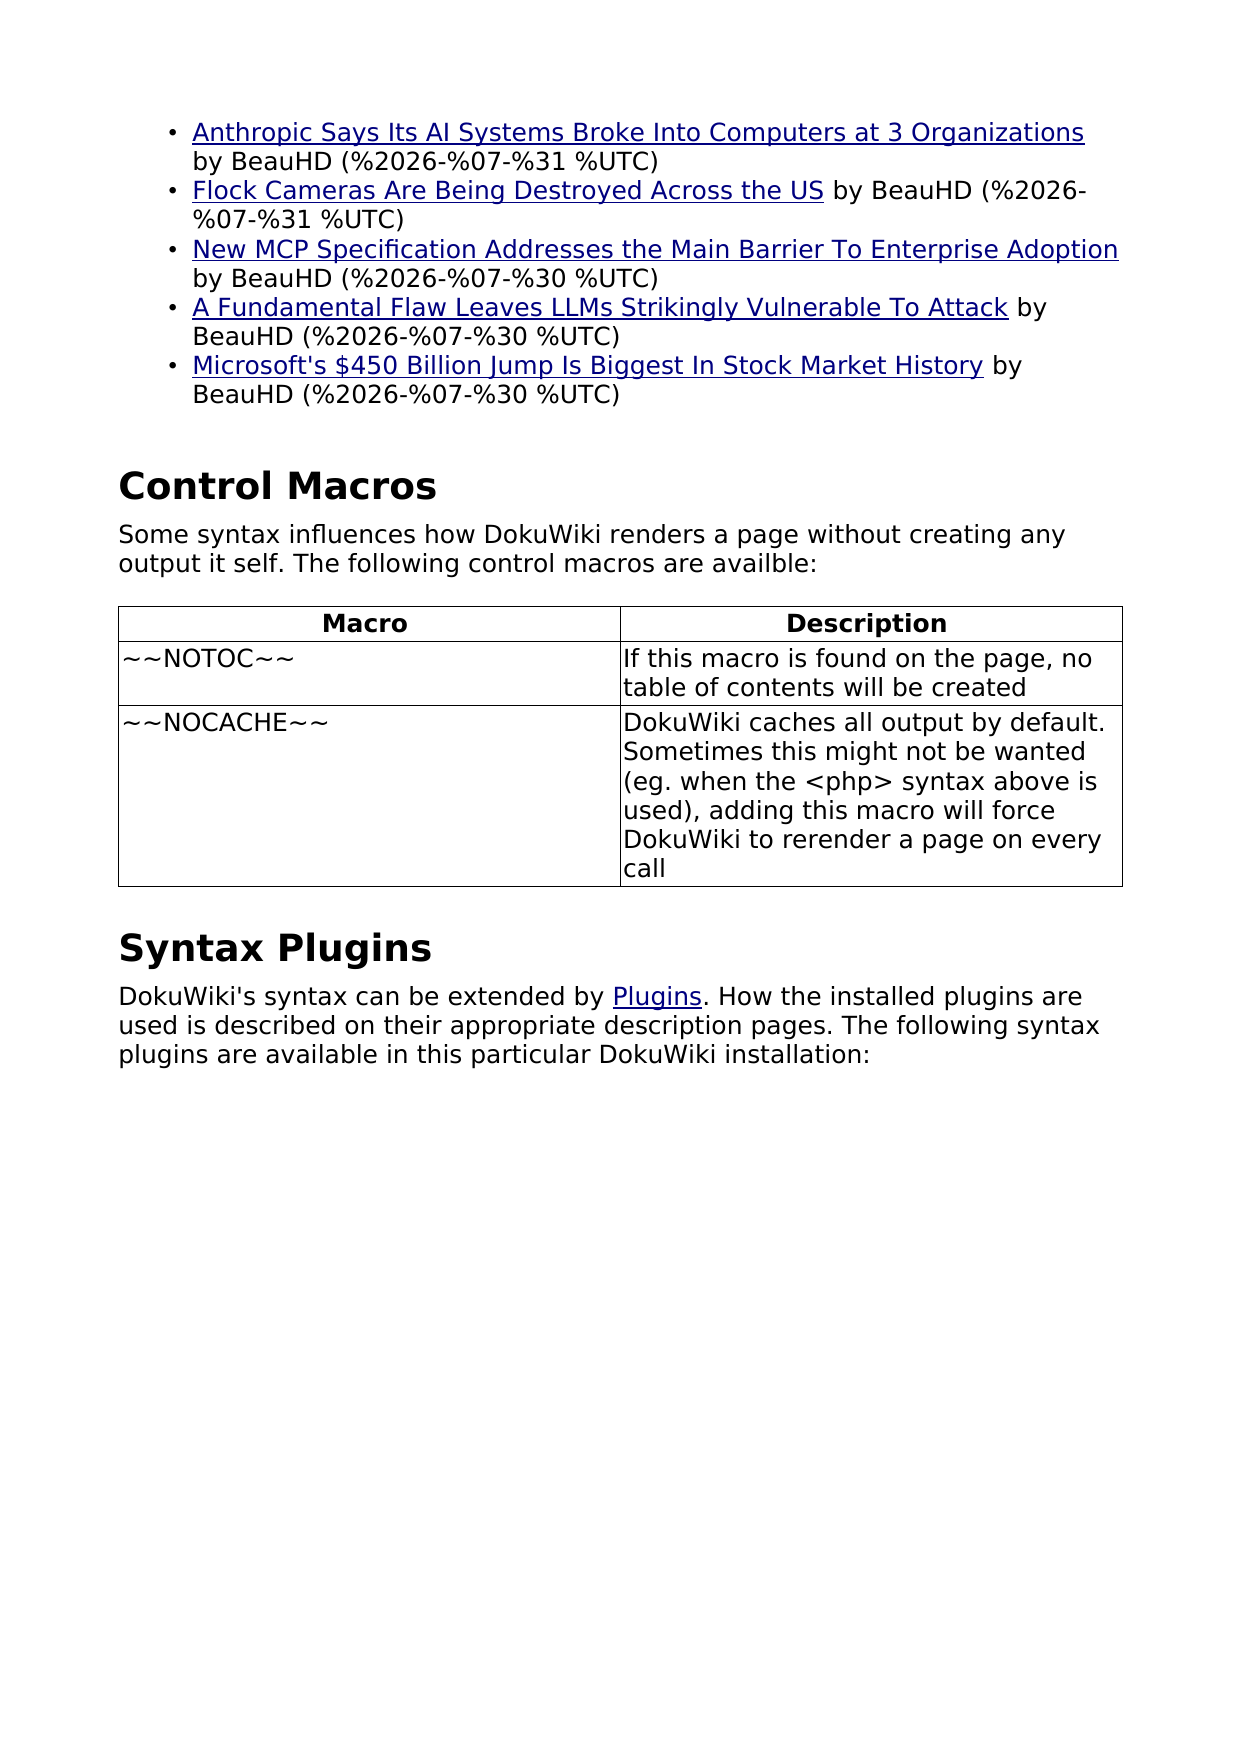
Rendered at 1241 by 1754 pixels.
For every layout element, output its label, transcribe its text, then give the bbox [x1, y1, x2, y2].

subtitle Syntax Plugins [118, 926, 1122, 970]
list Flock Cameras Are Being Destroyed Across the US by BeauHD (%2026-%07-%31 %UTC) [177, 176, 1122, 235]
table_cell ~~NOTOC~~ [119, 642, 620, 705]
list Microsoft's $450 Billion Jump Is Biggest In Stock Market History by BeauHD (%2026-%07-%30 %UTC) [177, 351, 1122, 410]
table_cell DokuWiki caches all output by default. Sometimes this might not be wanted (eg. when the <php> syntax above is used), adding this macro will force DokuWiki to rerender a page on every call [621, 706, 1122, 886]
subtitle Control Macros [118, 464, 1122, 508]
table_header Description [621, 607, 1122, 641]
table_cell If this macro is found on the page, no table of contents will be created [621, 642, 1122, 705]
list New MCP Specification Addresses the Main Barrier To Enterprise Adoption by BeauHD (%2026-%07-%30 %UTC) [177, 235, 1122, 293]
table_cell ~~NOCACHE~~ [119, 706, 620, 886]
table_header Macro [119, 607, 620, 641]
text DokuWiki's syntax can be extended by Plugins. How the installed plugins are used is described on their appropriate description pages. The following syntax plugins are available in this particular DokuWiki installation: [118, 982, 1122, 1070]
list A Fundamental Flaw Leaves LLMs Strikingly Vulnerable To Attack by BeauHD (%2026-%07-%30 %UTC) [177, 293, 1122, 351]
list Anthropic Says Its AI Systems Broke Into Computers at 3 Organizations by BeauHD (%2026-%07-%31 %UTC) [177, 118, 1122, 176]
text Some syntax influences how DokuWiki renders a page without creating any output it self. The following control macros are availble: [118, 520, 1122, 579]
